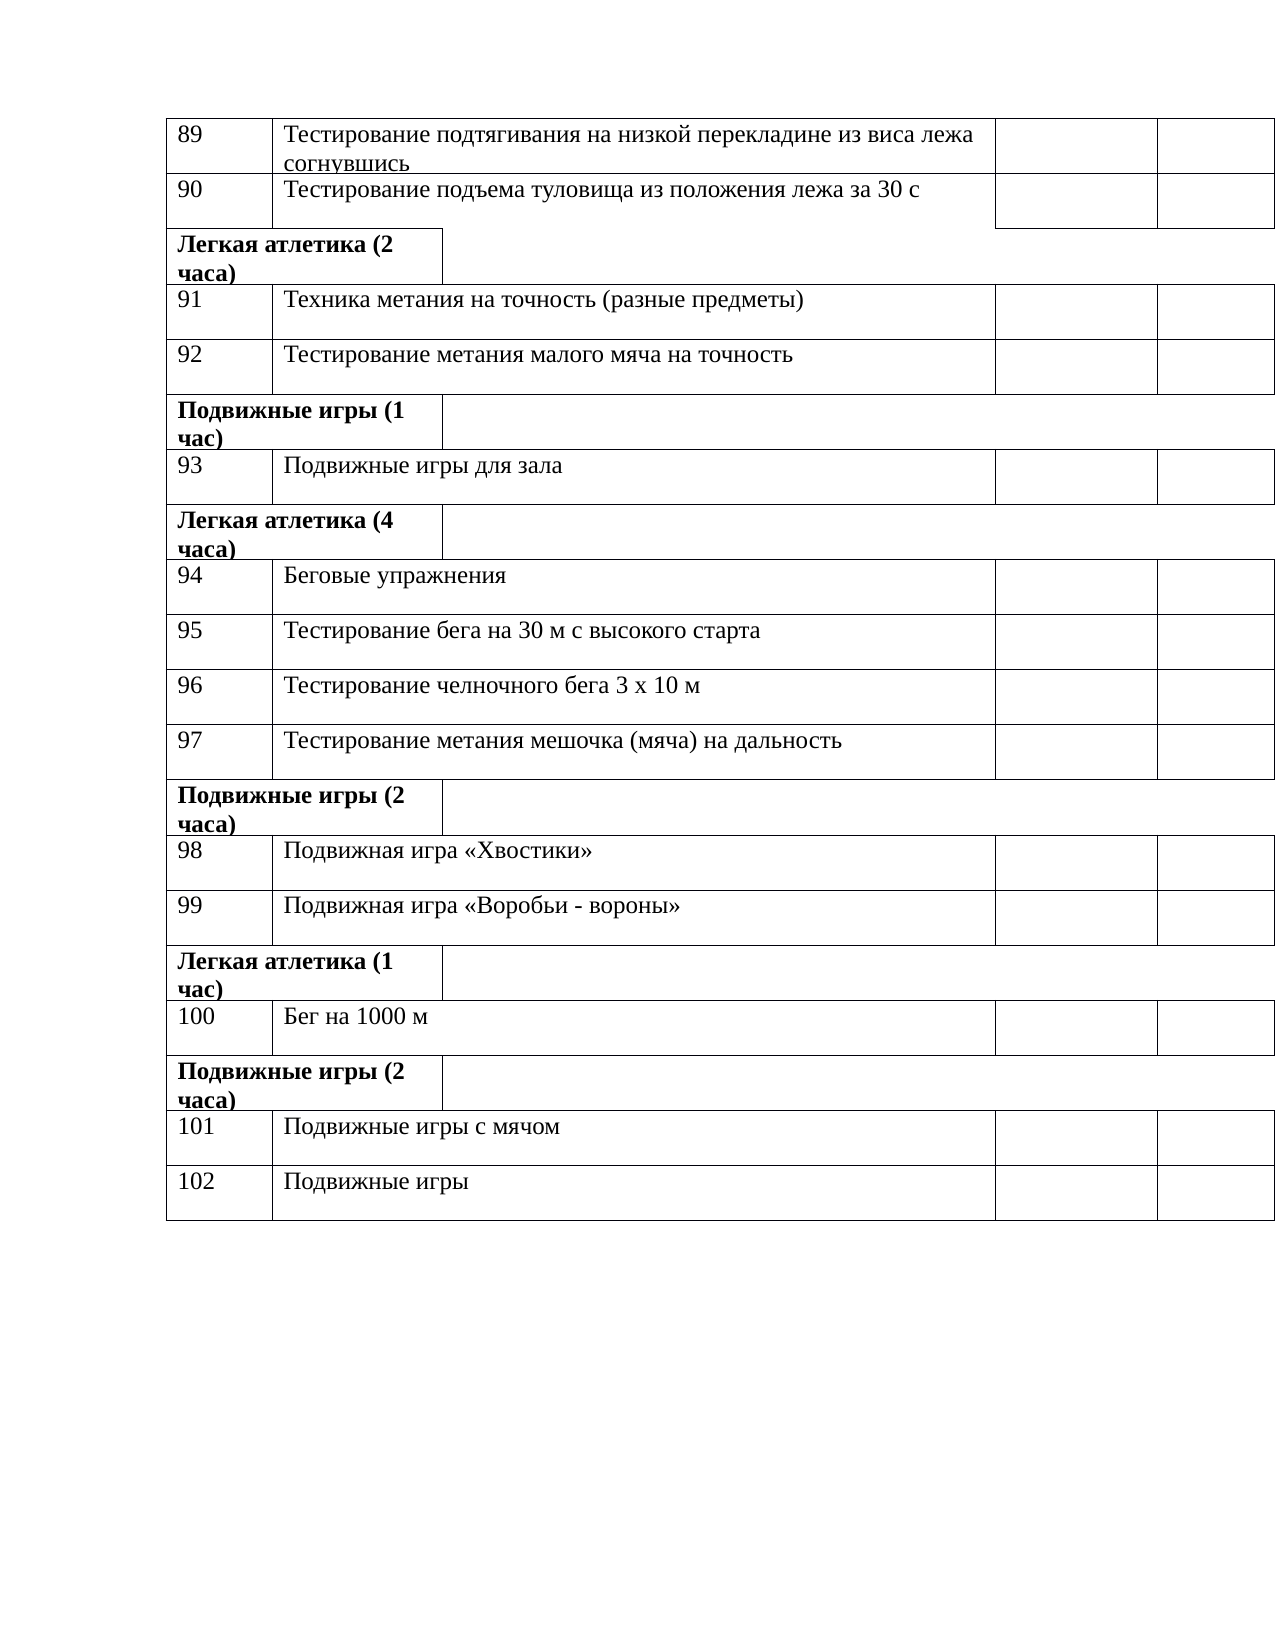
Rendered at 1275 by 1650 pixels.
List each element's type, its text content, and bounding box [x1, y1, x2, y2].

table_cell [996, 1001, 1157, 1055]
table_cell Подвижные игры (1 час) [167, 395, 442, 449]
table_cell [996, 615, 1157, 669]
table_cell [1158, 340, 1274, 394]
table_cell Подвижные игры [273, 1166, 995, 1220]
table_cell Тестирование подъема туловища из положения лежа за 30 с [273, 174, 995, 228]
table_cell [1158, 450, 1274, 504]
table_cell Подвижные игры (2 часа) [167, 780, 442, 834]
table_cell [996, 670, 1157, 724]
table_cell 89 [167, 119, 272, 173]
table_cell Подвижная игра «Хвостики» [273, 836, 995, 889]
table_cell [1158, 174, 1274, 228]
table_cell [1158, 670, 1274, 724]
table_cell Тестирование подтягивания на низкой перекладине из виса лежа согнувшись [273, 119, 995, 173]
table_cell [996, 119, 1157, 173]
table_cell Тестирование бега на 30 м с высокого старта [273, 615, 995, 669]
table_cell [996, 891, 1157, 945]
table_cell [996, 340, 1157, 394]
table_cell [996, 450, 1157, 504]
table_cell Подвижная игра «Воробьи - вороны» [273, 891, 995, 945]
table_cell 95 [167, 615, 272, 669]
table_cell Легкая атлетика (1 час) [167, 946, 442, 1000]
table_cell Тестирование метания мешочка (мяча) на дальность [273, 725, 995, 779]
table_cell Легкая атлетика (2 часа) [167, 229, 442, 283]
table_cell 102 [167, 1166, 272, 1220]
table_cell 99 [167, 891, 272, 945]
table_cell 90 [167, 174, 272, 228]
table_cell Легкая атлетика (4 часа) [167, 505, 442, 559]
table_cell 93 [167, 450, 272, 504]
table_cell Тестирование метания малого мяча на точность [273, 340, 995, 394]
table_cell 94 [167, 560, 272, 614]
table_cell [996, 725, 1157, 779]
table_cell Подвижные игры для зала [273, 450, 995, 504]
table_cell [996, 836, 1157, 889]
table_cell 92 [167, 340, 272, 394]
table_cell [996, 285, 1157, 338]
table_cell [1158, 1166, 1274, 1220]
table_cell [1158, 285, 1274, 338]
table_cell 97 [167, 725, 272, 779]
table_cell [996, 1111, 1157, 1165]
table_cell 100 [167, 1001, 272, 1055]
table_cell Беговые упражнения [273, 560, 995, 614]
table_cell [1158, 725, 1274, 779]
table_cell 96 [167, 670, 272, 724]
table_cell [1158, 119, 1274, 173]
table_cell [996, 174, 1157, 228]
table_cell [1158, 891, 1274, 945]
table_cell Техника метания на точность (разные предметы) [273, 285, 995, 338]
table_cell 91 [167, 285, 272, 338]
table_cell 101 [167, 1111, 272, 1165]
table_cell [996, 1166, 1157, 1220]
table_cell Подвижные игры с мячом [273, 1111, 995, 1165]
table_cell Подвижные игры (2 часа) [167, 1056, 442, 1110]
table_cell [1158, 615, 1274, 669]
table_cell [1158, 560, 1274, 614]
table_cell [1158, 836, 1274, 889]
table_cell [1158, 1001, 1274, 1055]
table_cell [996, 560, 1157, 614]
table_cell [1158, 1111, 1274, 1165]
table_cell 98 [167, 836, 272, 889]
table_cell Тестирование челночного бега 3 х 10 м [273, 670, 995, 724]
table_cell Бег на 1000 м [273, 1001, 995, 1055]
